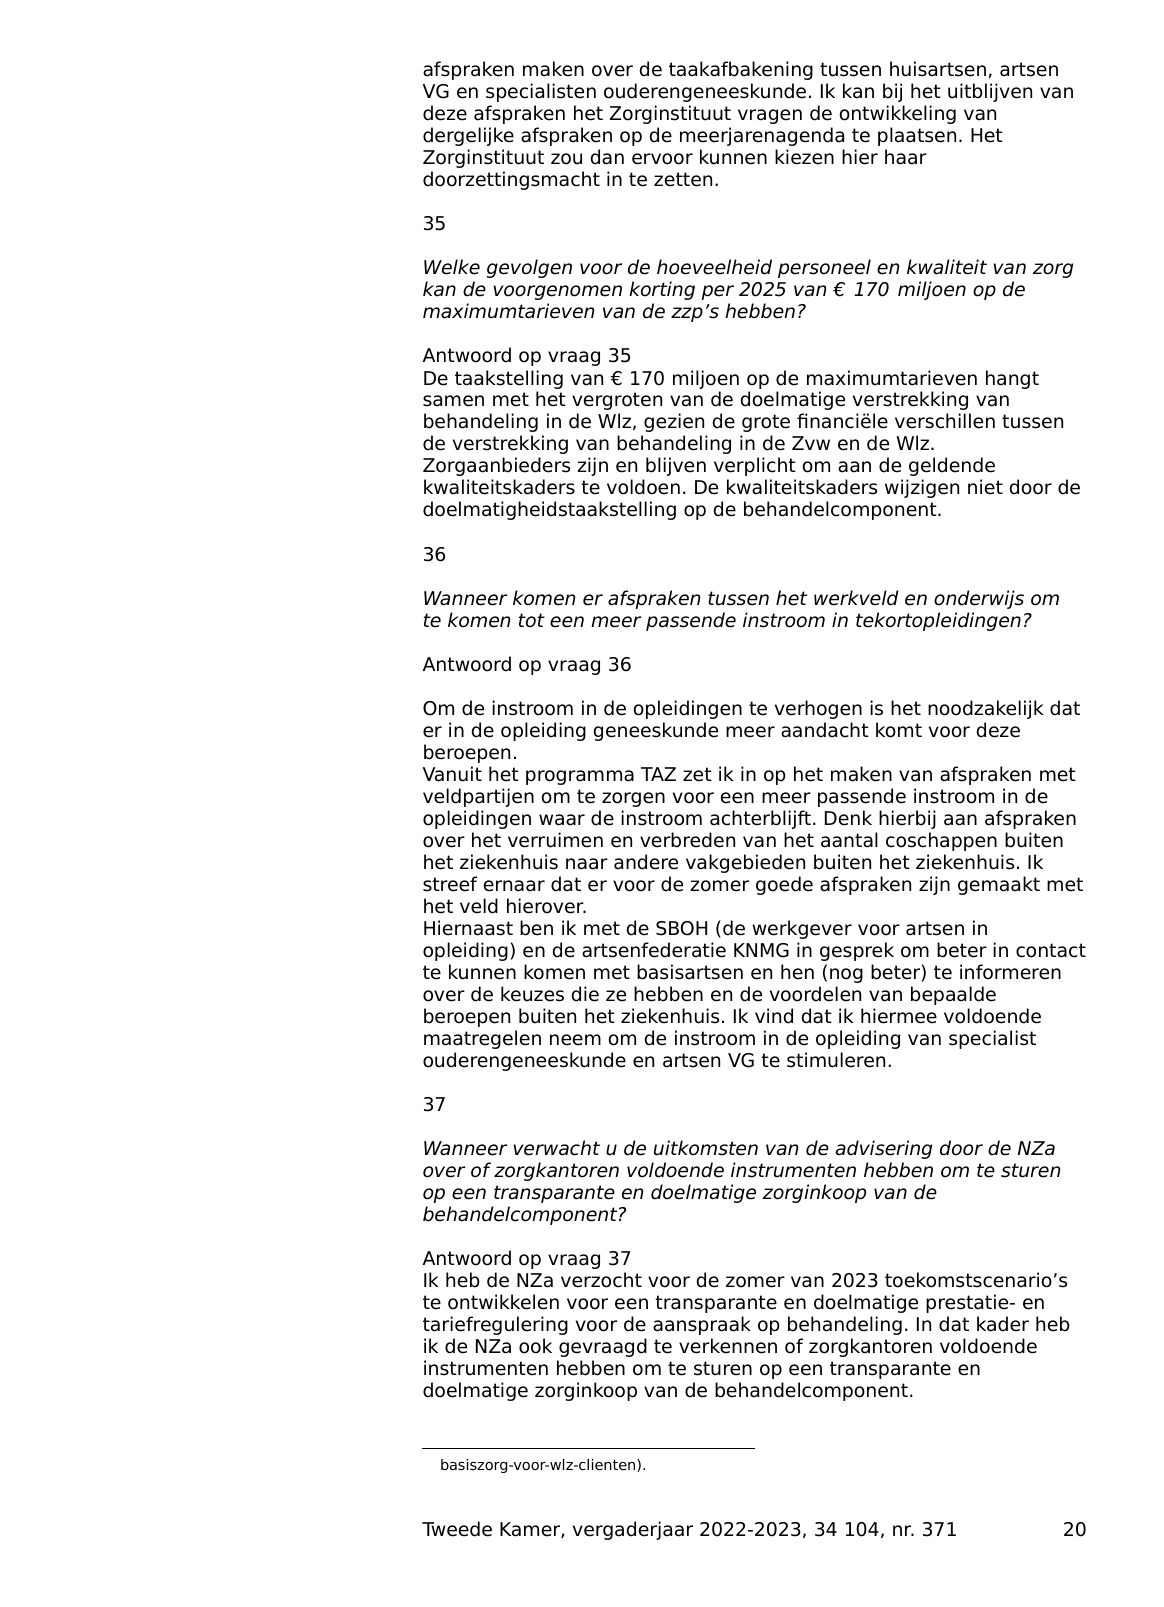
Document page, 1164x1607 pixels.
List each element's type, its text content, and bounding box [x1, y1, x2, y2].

text Wanneer komen er afspraken tussen het werkveld en onderwijs om te komen tot een meer passende instroom in tekortopleidingen? [422, 588, 1087, 632]
text Wanneer verwacht u de uitkomsten van de advisering door de NZa over of zorgkantoren voldoende instrumenten hebben om te sturen op een transparante en doelmatige zorginkoop van de behandelcomponent? [422, 1138, 1087, 1226]
subtitle Antwoord op vraag 35 [422, 345, 1087, 367]
text Vanuit het programma TAZ zet ik in op het maken van afspraken met veldpartijen om te zorgen voor een meer passende instroom in de opleidingen waar de instroom achterblijft. Denk hierbij aan afspraken over het verruimen en verbreden van het aantal coschappen buiten het ziekenhuis naar andere vakgebieden buiten het ziekenhuis. Ik streef ernaar dat er voor de zomer goede afspraken zijn gemaakt met het veld hierover. [422, 764, 1087, 918]
subtitle 35 [422, 213, 1087, 235]
text De taakstelling van € 170 miljoen op de maximumtarieven hangt samen met het vergroten van de doelmatige verstrekking van behandeling in de Wlz, gezien de grote financiële verschillen tussen de verstrekking van behandeling in de Zvw en de Wlz. Zorgaanbieders zijn en blijven verplicht om aan de geldende kwaliteitskaders te voldoen. De kwaliteitskaders wijzigen niet door de doelmatigheidstaakstelling op de behandelcomponent. [422, 367, 1087, 521]
subtitle Antwoord op vraag 36 [422, 654, 1087, 676]
text afspraken maken over de taakafbakening tussen huisartsen, artsen VG en specialisten ouderengeneeskunde. Ik kan bij het uitblijven van deze afspraken het Zorginstituut vragen de ontwikkeling van dergelijke afspraken op de meerjarenagenda te plaatsen. Het Zorginstituut zou dan ervoor kunnen kiezen hier haar doorzettingsmacht in te zetten. [422, 59, 1087, 191]
text Om de instroom in de opleidingen te verhogen is het noodzakelijk dat er in de opleiding geneeskunde meer aandacht komt voor deze beroepen. [422, 698, 1087, 764]
subtitle 36 [422, 543, 1087, 565]
text Ik heb de NZa verzocht voor de zomer van 2023 toekomstscenario’s te ontwikkelen voor een transparante en doelmatige prestatie- en tariefregulering voor de aanspraak op behandeling. In dat kader heb ik de NZa ook gevraagd te verkennen of zorgkantoren voldoende instrumenten hebben om te sturen op een transparante en doelmatige zorginkoop van de behandelcomponent. [422, 1270, 1087, 1402]
text Welke gevolgen voor de hoeveelheid personeel en kwaliteit van zorg kan de voorgenomen korting per 2025 van € 170 miljoen op de maximumtarieven van de zzp’s hebben? [422, 257, 1087, 323]
text basiszorg-voor-wlz-clienten). [422, 1457, 1087, 1474]
text Hiernaast ben ik met de SBOH (de werkgever voor artsen in opleiding) en de artsenfederatie KNMG in gesprek om beter in contact te kunnen komen met basisartsen en hen (nog beter) te informeren over de keuzes die ze hebben en de voordelen van bepaalde beroepen buiten het ziekenhuis. Ik vind dat ik hiermee voldoende maatregelen neem om de instroom in de opleiding van specialist ouderengeneeskunde en artsen VG te stimuleren. [422, 918, 1087, 1072]
subtitle 37 [422, 1094, 1087, 1116]
subtitle Antwoord op vraag 37 [422, 1248, 1087, 1270]
